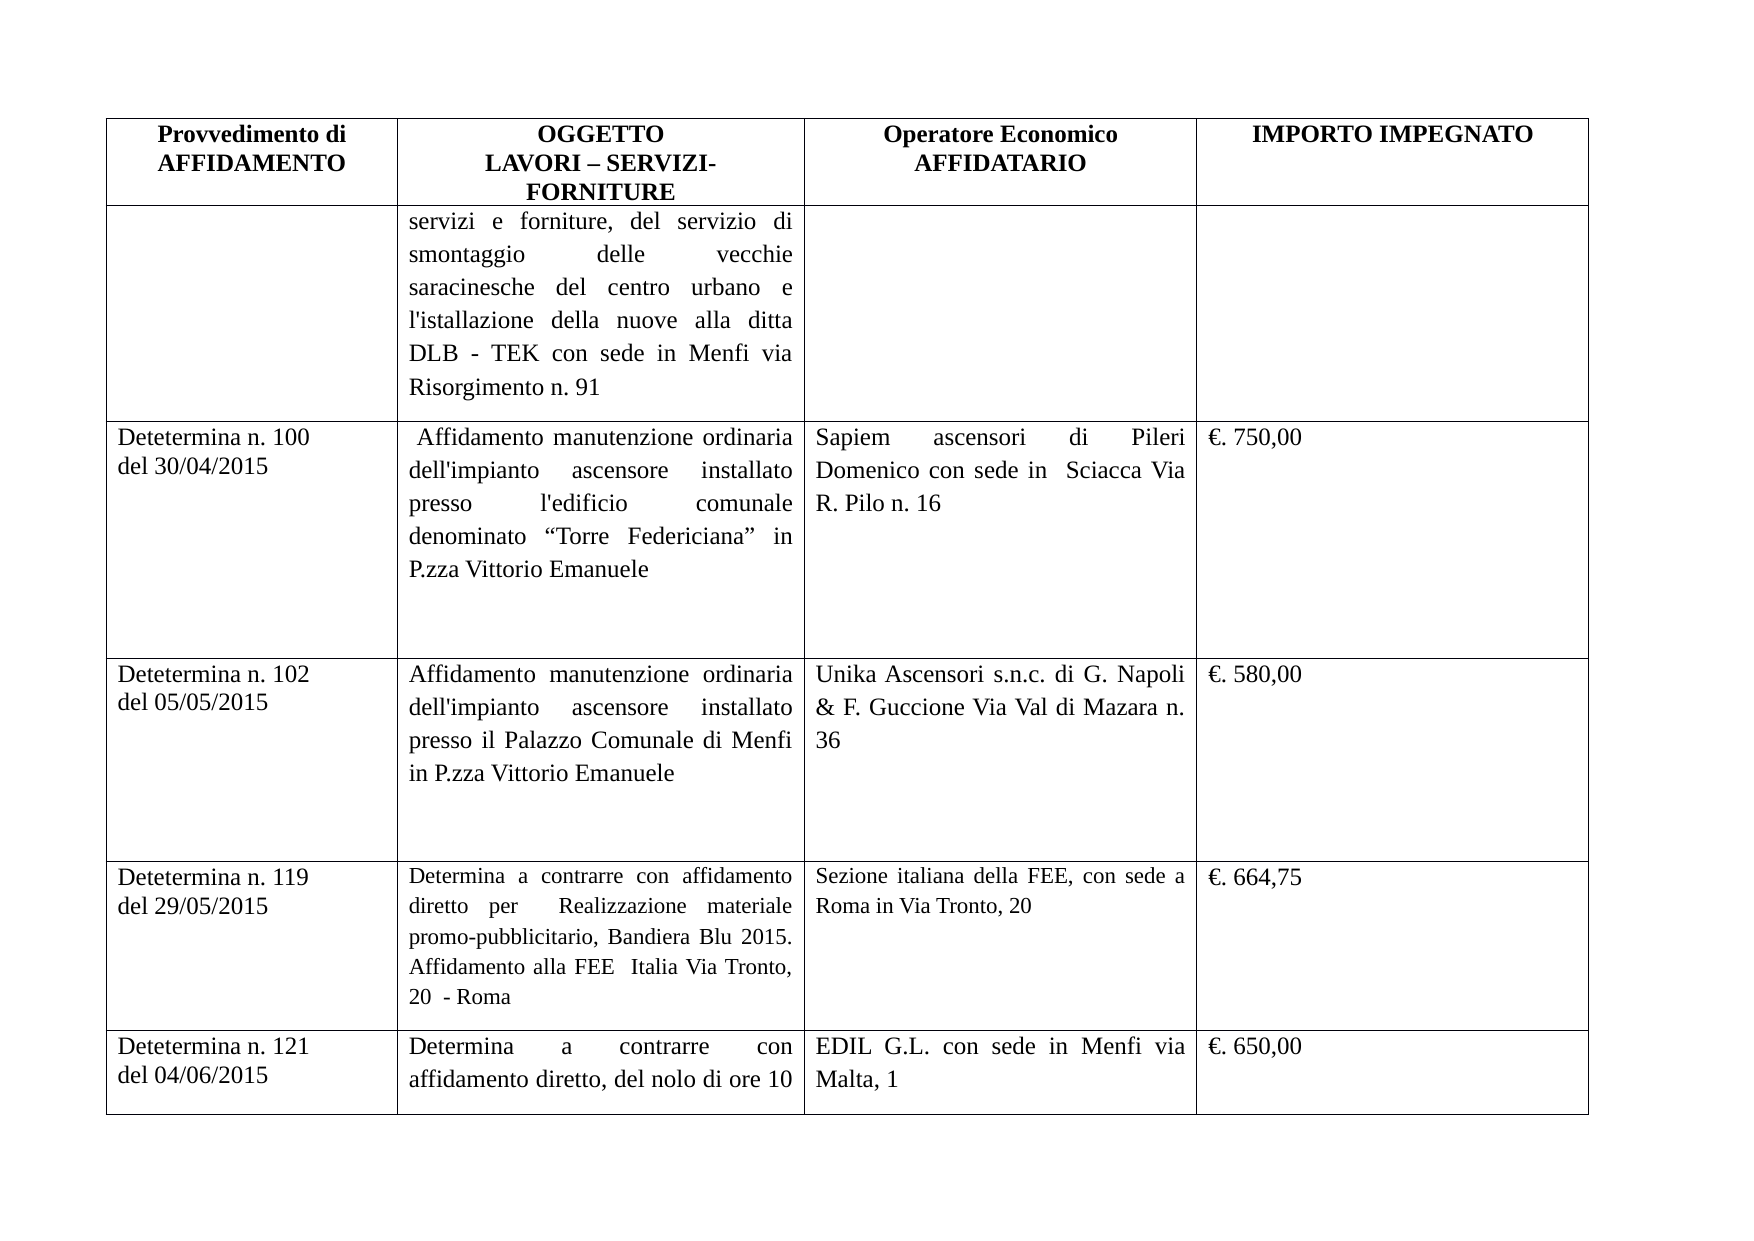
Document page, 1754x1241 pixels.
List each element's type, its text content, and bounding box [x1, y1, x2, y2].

table_cell Determina a contrarre con affidamento diretto per Realizzazione materiale promo-pubblicitario, Bandiera Blu 2015. Affidamento alla FEE Italia Via Tronto, 20 - Roma [398, 862, 804, 1030]
table_header Provvedimento di AFFIDAMENTO [107, 119, 397, 205]
table_cell Affidamento manutenzione ordinaria dell'impianto ascensore installato presso il Palazzo Comunale di Menfi in P.zza Vittorio Emanuele [398, 659, 804, 861]
table_cell [805, 206, 1196, 421]
table_cell Detetermina n. 121 del 04/06/2015 [107, 1031, 397, 1114]
table_cell Detetermina n. 102 del 05/05/2015 [107, 659, 397, 861]
table_cell €. 750,00 [1197, 422, 1588, 658]
table_cell [107, 206, 397, 421]
table_cell servizi e forniture, del servizio di smontaggio delle vecchie saracinesche del centro urbano e l'istallazione della nuove alla ditta DLB - TEK con sede in Menfi via Risorgimento n. 91 [398, 206, 804, 421]
table_cell €. 650,00 [1197, 1031, 1588, 1114]
table_cell €. 580,00 [1197, 659, 1588, 861]
table_header IMPORTO IMPEGNATO [1197, 119, 1588, 205]
table_cell Detetermina n. 119 del 29/05/2015 [107, 862, 397, 1030]
table_cell Determina a contrarre con affidamento diretto, del nolo di ore 10 [398, 1031, 804, 1114]
table_cell €. 664,75 [1197, 862, 1588, 1030]
table_cell Unika Ascensori s.n.c. di G. Napoli & F. Guccione Via Val di Mazara n. 36 [805, 659, 1196, 861]
table_cell Detetermina n. 100 del 30/04/2015 [107, 422, 397, 658]
table_cell Sapiem ascensori di Pileri Domenico con sede in Sciacca Via R. Pilo n. 16 [805, 422, 1196, 658]
table_cell EDIL G.L. con sede in Menfi via Malta, 1 [805, 1031, 1196, 1114]
table_cell Affidamento manutenzione ordinaria dell'impianto ascensore installato presso l'edificio comunale denominato “Torre Federiciana” in P.zza Vittorio Emanuele [398, 422, 804, 658]
table_header Operatore Economico AFFIDATARIO [805, 119, 1196, 205]
table_cell [1197, 206, 1588, 421]
table_cell Sezione italiana della FEE, con sede a Roma in Via Tronto, 20 [805, 862, 1196, 1030]
table_header OGGETTO LAVORI – SERVIZI- FORNITURE [398, 119, 804, 205]
